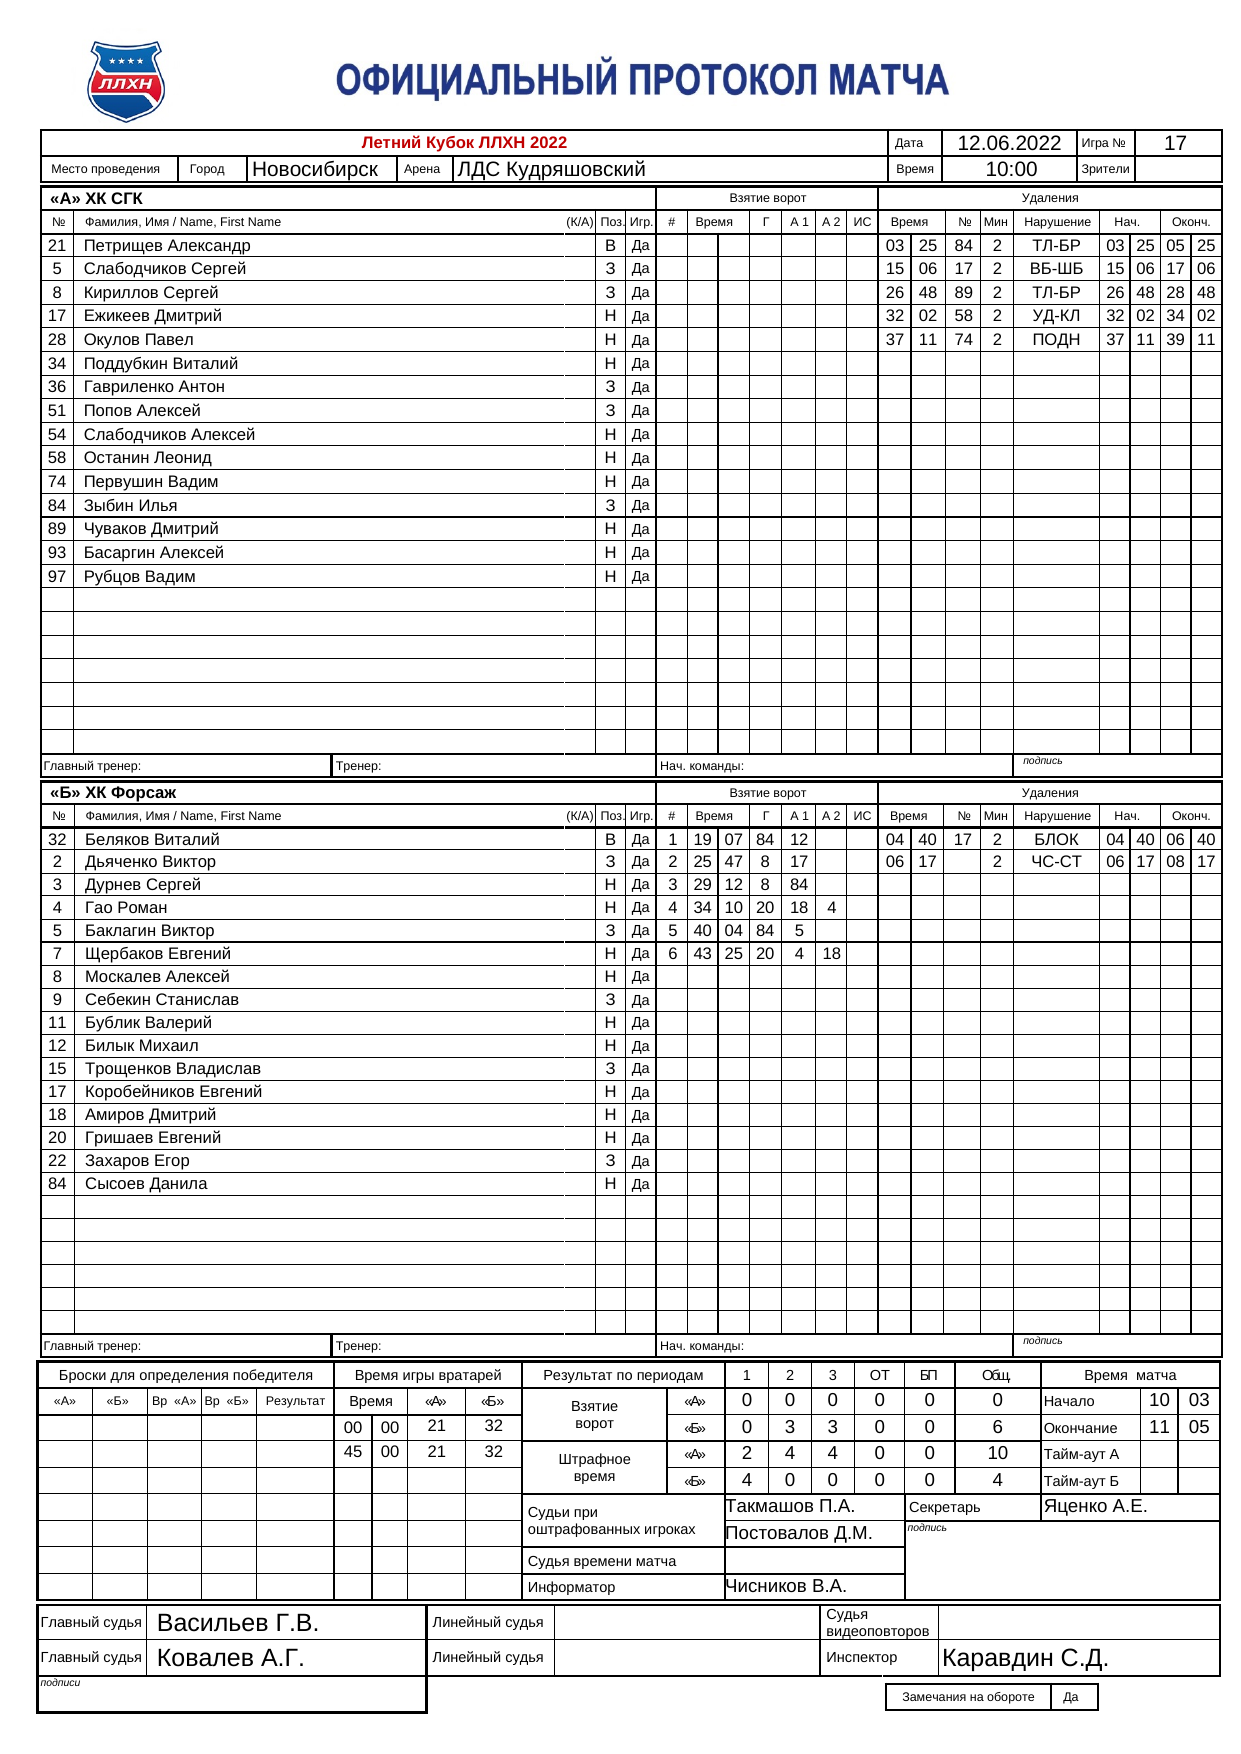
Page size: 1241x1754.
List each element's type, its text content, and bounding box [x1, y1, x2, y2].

table_cell [847, 612, 877, 634]
table_cell [782, 707, 815, 729]
table_cell Нач. команды: [657, 755, 1012, 776]
table_cell Н [596, 1173, 625, 1195]
table_cell Да [626, 874, 655, 895]
table_cell [1192, 707, 1221, 729]
table_cell [1161, 1150, 1190, 1172]
table_cell 11 [1141, 1415, 1177, 1440]
table_cell [750, 305, 781, 327]
table_cell 18 [816, 943, 846, 964]
table_cell [782, 730, 815, 753]
table_cell [596, 659, 625, 682]
table_cell [879, 470, 910, 493]
table_cell [1131, 730, 1160, 753]
table_cell [879, 966, 910, 987]
table_cell [816, 1288, 846, 1310]
table_cell [688, 1012, 717, 1033]
table_cell [148, 1521, 201, 1546]
table_cell [565, 565, 595, 587]
table_cell Н [596, 874, 625, 895]
table_cell [1099, 1682, 1220, 1711]
table_cell [657, 1173, 687, 1195]
table_cell [1161, 683, 1190, 706]
table_cell [816, 1081, 846, 1103]
table_cell [1131, 683, 1160, 706]
table_cell 11 [1131, 328, 1160, 351]
table_cell [1192, 1311, 1221, 1333]
table_cell [782, 376, 815, 398]
table_header 3 [812, 1363, 854, 1387]
table_cell 2 [981, 235, 1013, 256]
table_cell [719, 1219, 749, 1241]
table_cell [565, 588, 595, 611]
table_cell [719, 518, 749, 540]
table_cell [750, 1196, 781, 1218]
table_cell 22 [42, 1150, 74, 1172]
table_cell [202, 1574, 256, 1599]
table_cell [335, 1574, 371, 1599]
table_cell [981, 659, 1013, 682]
table_cell Первушин Вадим [74, 470, 564, 493]
table_cell № [944, 805, 980, 826]
table_cell [565, 966, 595, 987]
table_cell 34 [42, 352, 73, 374]
table_cell [847, 541, 877, 564]
table_cell [750, 1242, 781, 1264]
table_cell [912, 588, 945, 611]
table_cell 17 [912, 850, 943, 872]
table_cell [1014, 943, 1099, 964]
table_cell [782, 518, 815, 540]
table_cell [981, 943, 1013, 964]
table_cell [816, 1150, 846, 1172]
table_cell [750, 1265, 781, 1287]
table_cell [719, 1196, 749, 1218]
table_cell [879, 1150, 910, 1172]
table_cell [1161, 896, 1190, 918]
table_cell [816, 257, 846, 280]
table_cell [1161, 1288, 1190, 1310]
table_cell Да [626, 446, 655, 469]
table_cell [719, 376, 749, 398]
table_cell [1100, 494, 1129, 516]
table_cell 0 [855, 1442, 904, 1467]
table_cell [1100, 1058, 1129, 1079]
table_cell Да [626, 518, 655, 540]
table_cell [1192, 943, 1221, 964]
table_cell [1192, 541, 1221, 564]
table_cell Тренер: [333, 755, 655, 776]
table_cell [719, 612, 749, 634]
table_cell 32 [1100, 305, 1129, 327]
table_cell Время [688, 211, 749, 233]
table_cell 2 [981, 850, 1013, 872]
table_cell [912, 730, 945, 753]
table_cell [657, 1012, 687, 1033]
table_cell [912, 1242, 943, 1264]
table_cell [565, 1311, 595, 1333]
table_cell [565, 920, 595, 941]
table_cell [1161, 1035, 1190, 1057]
table_cell [1161, 707, 1190, 729]
table_cell [1136, 157, 1221, 181]
table_cell [1192, 1104, 1221, 1126]
table_cell [946, 636, 980, 658]
table_cell Бублик Валерий [75, 1012, 564, 1033]
table_cell 40 [688, 920, 717, 941]
table_cell Да [626, 1012, 655, 1033]
table_cell [596, 1311, 625, 1333]
table_cell [1131, 1219, 1160, 1241]
table_cell [981, 494, 1013, 516]
table_cell [944, 1035, 980, 1057]
table_cell [912, 1035, 943, 1057]
table_cell Да [626, 989, 655, 1011]
table_cell [1131, 966, 1160, 987]
table_cell [408, 1494, 465, 1520]
table_cell [1014, 376, 1099, 398]
table_cell Басаргин Алексей [74, 541, 564, 564]
table_cell [626, 612, 655, 634]
table_cell [257, 1468, 333, 1493]
table_cell [1131, 1127, 1160, 1149]
table_cell [981, 920, 1013, 941]
table_cell [1014, 1242, 1099, 1264]
table_cell [912, 1150, 943, 1172]
table_cell [944, 920, 980, 941]
table_cell 2 [981, 281, 1013, 303]
table_cell [466, 1574, 521, 1599]
table_cell 34 [688, 896, 717, 918]
table_cell Да [626, 352, 655, 374]
table_cell [750, 281, 781, 303]
table_cell Оконч. [1161, 211, 1221, 233]
table_cell [879, 989, 910, 1011]
table_cell Н [596, 1081, 625, 1103]
table_cell [981, 896, 1013, 918]
table_cell [912, 352, 945, 374]
table_cell [1131, 1058, 1160, 1079]
table_cell 04 [1100, 829, 1129, 849]
table_cell [879, 896, 910, 918]
table_cell [688, 588, 717, 611]
table_cell [1192, 423, 1221, 445]
table_cell [1100, 352, 1129, 374]
table_cell [657, 730, 687, 753]
table_cell 05 [1161, 235, 1190, 256]
table_cell [1131, 989, 1160, 1011]
table_cell [657, 376, 687, 398]
table_cell [847, 565, 877, 587]
table_cell З [596, 850, 625, 872]
table_cell 89 [946, 281, 980, 303]
table_cell [847, 235, 877, 256]
table_cell [750, 399, 781, 422]
table_cell [93, 1494, 147, 1520]
table_cell [946, 376, 980, 398]
table_cell [565, 328, 595, 351]
table_cell Поз. [596, 211, 625, 233]
table_cell 84 [946, 235, 980, 256]
table_cell Время [879, 805, 943, 826]
table_cell [912, 1265, 943, 1287]
table_cell [1100, 1219, 1129, 1241]
table_cell [1192, 1058, 1221, 1079]
table_cell [719, 1265, 749, 1287]
table_cell Н [596, 896, 625, 918]
table_cell Штрафное время [523, 1442, 666, 1493]
table_cell [688, 966, 717, 987]
table_cell [148, 1468, 201, 1493]
table_cell [565, 399, 595, 422]
table_cell [981, 470, 1013, 493]
table_cell 0 [956, 1389, 1040, 1413]
table_cell [1014, 1196, 1099, 1218]
table_cell [847, 1265, 877, 1287]
table_cell [879, 874, 910, 895]
table_cell 07 [719, 829, 749, 849]
table_cell [1161, 920, 1190, 941]
table_cell Время [879, 211, 945, 233]
table_cell [750, 565, 781, 587]
table_cell [879, 612, 910, 634]
table_cell [847, 1219, 877, 1241]
table_cell [879, 446, 910, 469]
table_cell [565, 352, 595, 374]
table_cell 3 [769, 1415, 811, 1440]
table_cell 26 [879, 281, 910, 303]
table_cell [42, 1265, 74, 1287]
table_cell Г [750, 211, 781, 233]
table_cell 48 [1192, 281, 1221, 303]
table_cell [565, 423, 595, 445]
table_cell [719, 1081, 749, 1103]
table_cell [373, 1494, 407, 1520]
table_cell Н [596, 1127, 625, 1149]
table_cell 84 [42, 494, 73, 516]
table_cell [847, 399, 877, 422]
table_cell [688, 659, 717, 682]
table_cell [847, 328, 877, 351]
table_cell Да [626, 565, 655, 587]
table_cell 06 [879, 850, 910, 872]
table_cell [816, 1196, 846, 1218]
table_cell Кириллов Сергей [74, 281, 564, 303]
table_cell [1014, 874, 1099, 895]
table_cell [944, 1012, 980, 1033]
table_cell Да [626, 1127, 655, 1149]
table_header Замечания на обороте [887, 1685, 1050, 1709]
table_cell [912, 1173, 943, 1195]
table_cell [657, 470, 687, 493]
table_cell [39, 1468, 92, 1493]
table_cell [688, 1196, 717, 1218]
table_cell Н [596, 541, 625, 564]
table_cell [657, 1242, 687, 1264]
table_cell [657, 1035, 687, 1057]
table_cell Время [688, 805, 749, 826]
table_cell [1100, 1242, 1129, 1264]
table_cell [93, 1441, 147, 1467]
table_cell [1131, 896, 1160, 918]
table_cell [816, 565, 846, 587]
table_cell [657, 1104, 687, 1126]
table_cell [1161, 1104, 1190, 1126]
table_cell [1161, 565, 1190, 587]
table_cell [1100, 1196, 1129, 1218]
table_cell [565, 874, 595, 895]
table_cell [879, 707, 910, 729]
table_cell Дьяченко Виктор [75, 850, 564, 872]
table_cell Да [626, 305, 655, 327]
table_cell [688, 541, 717, 564]
table_cell 12 [782, 829, 815, 849]
table_cell [1161, 541, 1190, 564]
table_cell [1192, 636, 1221, 658]
table_header Летний Кубок ЛЛХН 2022 [42, 131, 887, 155]
table_cell [565, 1012, 595, 1033]
table_cell Рубцов Вадим [74, 565, 564, 587]
table_cell 04 [719, 920, 749, 941]
table_cell [1014, 1104, 1099, 1126]
table_cell [408, 1547, 465, 1573]
table_cell [782, 399, 815, 422]
table_cell [847, 1012, 877, 1033]
table_cell [847, 659, 877, 682]
table_cell [719, 235, 749, 256]
table_cell 04 [879, 829, 910, 849]
table_cell [1014, 399, 1099, 422]
table_cell [657, 683, 687, 706]
table_cell Гавриленко Антон [74, 376, 564, 398]
table_cell [1100, 874, 1129, 895]
table_cell 4 [812, 1442, 854, 1467]
table_cell [847, 1173, 877, 1195]
table_cell № [42, 805, 74, 826]
table_cell [782, 1081, 815, 1103]
table_cell [565, 257, 595, 280]
table_cell № [42, 211, 73, 233]
table_cell [565, 659, 595, 682]
table_cell [688, 352, 717, 374]
table_cell [750, 989, 781, 1011]
table_cell [1014, 352, 1099, 374]
table_cell [408, 1468, 465, 1493]
table_cell 9 [42, 989, 74, 1011]
table_cell 21 [42, 235, 73, 256]
table_cell Взятие ворот [523, 1389, 666, 1440]
table_cell [1014, 518, 1099, 540]
table_cell [719, 1104, 749, 1126]
table_cell 06 [912, 257, 945, 280]
table_cell [1179, 1441, 1219, 1467]
table_cell [750, 352, 781, 374]
table_cell [688, 1081, 717, 1103]
table_cell [750, 257, 781, 280]
table_cell [847, 1288, 877, 1310]
table_cell [1014, 494, 1099, 516]
table_cell [42, 683, 73, 706]
table_cell [1014, 707, 1099, 729]
table_cell [1100, 470, 1129, 493]
table_cell [202, 1494, 256, 1520]
table_cell [847, 588, 877, 611]
table_cell [944, 1265, 980, 1287]
table_cell # [657, 805, 687, 826]
table_cell [1100, 1288, 1129, 1310]
table_header БП [905, 1363, 954, 1387]
table_cell [657, 1081, 687, 1103]
table_cell [782, 257, 815, 280]
table_cell [879, 518, 910, 540]
table_cell [626, 1265, 655, 1287]
table_cell [1100, 612, 1129, 634]
table_cell [750, 235, 781, 256]
table_header Да [1052, 1685, 1097, 1709]
table_cell [816, 352, 846, 374]
table_cell [981, 874, 1013, 895]
table_cell Коробейников Евгений [75, 1081, 564, 1103]
table_cell [657, 423, 687, 445]
table_cell [657, 352, 687, 374]
table_header Общ. [956, 1363, 1040, 1387]
table_cell Да [626, 1058, 655, 1079]
table_cell [1131, 1311, 1160, 1333]
table_cell [565, 470, 595, 493]
table_cell Фамилия, Имя / Name, First Name [75, 805, 565, 826]
table_cell [750, 1104, 781, 1126]
table_cell [202, 1416, 256, 1440]
table_cell [565, 281, 595, 303]
table_cell [688, 1150, 717, 1172]
table_cell А 1 [782, 805, 815, 826]
table_cell [565, 730, 595, 753]
table_cell 00 [373, 1441, 407, 1467]
table_cell 4 [769, 1442, 811, 1467]
table_cell Захаров Егор [75, 1150, 564, 1172]
table_cell [1100, 1104, 1129, 1126]
table_cell [42, 1288, 74, 1310]
table_cell 2 [726, 1442, 768, 1467]
table_cell 4 [782, 943, 815, 964]
table_cell [1192, 1288, 1221, 1310]
table_cell [912, 1196, 943, 1218]
table_cell [657, 281, 687, 303]
table_cell 2 [42, 850, 74, 872]
table_cell Мин [981, 805, 1013, 826]
table_cell [565, 943, 595, 964]
table_cell [257, 1416, 333, 1440]
table_cell Секретарь [906, 1495, 1040, 1520]
table_cell [782, 1035, 815, 1057]
table_cell [257, 1441, 333, 1467]
table_cell [657, 565, 687, 587]
table_cell Нач. команды: [657, 1335, 1012, 1356]
table_cell [1131, 1196, 1160, 1218]
table_cell [944, 943, 980, 964]
table_cell 19 [688, 829, 717, 849]
table_cell [408, 1521, 465, 1546]
table_cell Главный судья [39, 1640, 146, 1675]
table_cell Новосибирск [248, 157, 396, 181]
table_cell 37 [1100, 328, 1129, 351]
table_cell УД-КЛ [1014, 305, 1099, 327]
table_cell [816, 707, 846, 729]
table_cell [981, 1173, 1013, 1195]
table_cell [657, 446, 687, 469]
table_cell [626, 636, 655, 658]
table_cell 58 [42, 446, 73, 469]
table_cell [148, 1441, 201, 1467]
table_cell [750, 1150, 781, 1172]
table_cell [879, 636, 910, 658]
table_cell [1014, 1058, 1099, 1079]
table_cell [1161, 470, 1190, 493]
table_cell [944, 1104, 980, 1126]
table_cell [1131, 494, 1160, 516]
table_cell [912, 423, 945, 445]
table_cell [750, 1035, 781, 1057]
table_cell [719, 565, 749, 587]
table_cell [912, 1058, 943, 1079]
table_cell [981, 1219, 1013, 1241]
table_cell [750, 659, 781, 682]
table_cell Игр. [626, 211, 655, 233]
table_cell [1014, 920, 1099, 941]
table_cell [847, 1127, 877, 1149]
table_cell [879, 1242, 910, 1264]
table_cell [847, 707, 877, 729]
table_cell [39, 1521, 92, 1546]
table_cell [912, 518, 945, 540]
table_cell [1161, 659, 1190, 682]
table_cell [847, 281, 877, 303]
table_cell Главный тренер: [42, 1335, 330, 1356]
table_cell Судья видеоповторов [821, 1606, 938, 1639]
table_cell [944, 1173, 980, 1195]
table_cell Да [626, 1173, 655, 1195]
table_cell [596, 707, 625, 729]
table_cell [782, 541, 815, 564]
table_cell [596, 1265, 625, 1287]
table_cell 11 [42, 1012, 74, 1033]
table_cell 03 [879, 235, 910, 256]
table_cell Да [626, 376, 655, 398]
table_cell З [596, 376, 625, 398]
table_cell [1100, 423, 1129, 445]
table_cell [981, 588, 1013, 611]
table_cell Щербаков Евгений [75, 943, 564, 964]
table_cell [1192, 1196, 1221, 1218]
table_cell [750, 612, 781, 634]
table_cell [1100, 1150, 1129, 1172]
table_cell [719, 636, 749, 658]
table_cell [1161, 1219, 1190, 1241]
table_cell [912, 399, 945, 422]
table_cell [912, 612, 945, 634]
table_cell [565, 376, 595, 398]
table_cell [1100, 1173, 1129, 1195]
table_cell [1100, 730, 1129, 753]
table_cell [944, 989, 980, 1011]
table_cell 0 [905, 1442, 954, 1467]
table_cell [816, 494, 846, 516]
table_cell [847, 352, 877, 374]
table_cell [1192, 1265, 1221, 1287]
table_cell [565, 446, 595, 469]
table_cell [879, 1311, 910, 1333]
table_cell 0 [726, 1389, 768, 1413]
table_cell Н [596, 1035, 625, 1057]
table_cell [373, 1521, 407, 1546]
table_cell Поз. [596, 805, 625, 826]
table_cell [816, 636, 846, 658]
table_cell [912, 541, 945, 564]
table_cell ЧС-СТ [1014, 850, 1099, 872]
table_cell [879, 1173, 910, 1195]
table_cell Оконч. [1161, 805, 1221, 826]
table_header 1 [726, 1363, 768, 1387]
table_cell [879, 494, 910, 516]
table_cell [202, 1547, 256, 1573]
table_cell [847, 1242, 877, 1264]
table_cell [782, 588, 815, 611]
table_header 17 [1136, 131, 1221, 155]
table_cell [1014, 1150, 1099, 1172]
table_cell 0 [769, 1389, 811, 1413]
table_cell [847, 470, 877, 493]
table_cell 18 [782, 896, 815, 918]
table_cell [1131, 1104, 1160, 1126]
table_cell 4 [726, 1468, 768, 1493]
table_cell [816, 1012, 846, 1033]
table_header «Б» ХК Форсаж [42, 783, 655, 803]
table_cell [1192, 730, 1221, 753]
table_cell [912, 1311, 943, 1333]
table_cell 3 [812, 1415, 854, 1440]
table_cell [1014, 1219, 1099, 1241]
table_cell [847, 494, 877, 516]
table_cell Линейный судья [428, 1606, 554, 1639]
table_cell [1100, 659, 1129, 682]
table_cell [1014, 730, 1099, 753]
table_cell [1131, 1242, 1160, 1264]
table_cell Ежикеев Дмитрий [74, 305, 564, 327]
table_cell [879, 399, 910, 422]
table_cell [1161, 1081, 1190, 1103]
table_cell [596, 636, 625, 658]
table_cell [688, 446, 717, 469]
table_header Время матча [1042, 1363, 1219, 1387]
table_cell Да [626, 1081, 655, 1103]
table_cell 17 [1131, 850, 1160, 872]
table_cell [912, 1012, 943, 1033]
table_cell [42, 730, 73, 753]
table_cell [42, 612, 73, 634]
table_cell [816, 874, 846, 895]
table_cell [1100, 399, 1129, 422]
table_cell [719, 1173, 749, 1195]
table_cell [657, 989, 687, 1011]
table_cell Дурнев Сергей [75, 874, 564, 895]
table_cell [565, 1081, 595, 1103]
table_cell [688, 1311, 717, 1333]
table_cell 15 [879, 257, 910, 280]
table_cell [657, 588, 687, 611]
table_cell [981, 1311, 1013, 1333]
table_cell Тайм-аут А [1042, 1441, 1140, 1467]
table_cell [847, 1196, 877, 1218]
table_cell [782, 352, 815, 374]
table_cell [879, 352, 910, 374]
table_cell Тренер: [333, 1335, 655, 1356]
table_cell [750, 328, 781, 351]
table_cell [1014, 1173, 1099, 1195]
table_cell 17 [946, 257, 980, 280]
table_cell [719, 494, 749, 516]
table_cell [719, 1012, 749, 1033]
table_cell 0 [855, 1415, 904, 1440]
table_cell [1161, 989, 1190, 1011]
table_cell 84 [782, 874, 815, 895]
table_cell [750, 1311, 781, 1333]
table_cell [782, 494, 815, 516]
table_cell 06 [1161, 829, 1190, 849]
table_cell 21 [408, 1441, 465, 1467]
table_cell [1192, 920, 1221, 941]
table_cell [688, 707, 717, 729]
table_cell 4 [657, 896, 687, 918]
table_cell [1100, 1127, 1129, 1149]
table_cell Чуваков Дмитрий [74, 518, 564, 540]
table_cell 93 [42, 541, 73, 564]
table_cell [816, 683, 846, 706]
table_cell [1100, 943, 1129, 964]
table_cell [847, 1081, 877, 1103]
table_cell [750, 423, 781, 445]
table_cell Да [626, 235, 655, 256]
table_cell 15 [1100, 257, 1129, 280]
table_cell 0 [812, 1468, 854, 1493]
table_cell [42, 1311, 74, 1333]
table_cell [782, 1104, 815, 1126]
table_cell «А» [39, 1389, 92, 1413]
table_cell [1100, 588, 1129, 611]
table_cell Судья времени матча [523, 1548, 724, 1573]
table_cell [202, 1521, 256, 1546]
table_cell [1192, 518, 1221, 540]
table_cell [1192, 612, 1221, 634]
table_cell [42, 588, 73, 611]
table_cell «Б» [668, 1468, 724, 1493]
table_cell 2 [657, 850, 687, 872]
table_cell [782, 659, 815, 682]
table_cell [981, 399, 1013, 422]
table_cell [688, 281, 717, 303]
table_cell Да [626, 257, 655, 280]
table_cell [847, 989, 877, 1011]
table_cell [565, 1265, 595, 1287]
table_cell 17 [944, 829, 980, 849]
table_cell [657, 1265, 687, 1287]
table_cell [912, 1288, 943, 1310]
table_cell [847, 1058, 877, 1079]
table_cell [750, 518, 781, 540]
table_cell [981, 1288, 1013, 1310]
table_cell 0 [905, 1389, 954, 1413]
table_cell [688, 1035, 717, 1057]
table_cell [1161, 588, 1190, 611]
table_cell [719, 541, 749, 564]
table_cell 32 [466, 1416, 521, 1440]
table_cell [750, 1127, 781, 1149]
table_cell Инспектор [821, 1640, 938, 1675]
table_cell [1141, 1468, 1177, 1493]
table_cell 02 [1131, 305, 1160, 327]
table_cell [1161, 1127, 1190, 1149]
table_cell [657, 1288, 687, 1310]
table_cell Себекин Станислав [75, 989, 564, 1011]
table_cell «Б » [466, 1389, 521, 1413]
table_cell «Б» [93, 1389, 147, 1413]
table_cell Нач. [1100, 805, 1160, 826]
table_cell [1192, 446, 1221, 469]
table_cell [74, 707, 564, 729]
table_cell [74, 588, 564, 611]
table_cell [946, 730, 980, 753]
table_cell [257, 1494, 333, 1520]
table_cell 6 [956, 1415, 1040, 1440]
table_cell [1100, 1081, 1129, 1103]
table_cell [688, 565, 717, 587]
table_cell Время [335, 1389, 407, 1413]
table_cell [1161, 1265, 1190, 1287]
table_cell 32 [466, 1441, 521, 1467]
table_cell [42, 1196, 74, 1218]
table_cell [565, 1035, 595, 1057]
table_cell [944, 1150, 980, 1172]
table_cell [816, 518, 846, 540]
table_cell [93, 1574, 147, 1599]
table_cell [1161, 446, 1190, 469]
table_cell [1131, 874, 1160, 895]
table_cell [879, 1196, 910, 1218]
table_cell [816, 376, 846, 398]
table_cell З [596, 494, 625, 516]
table_cell [879, 1288, 910, 1310]
table_cell подпись [906, 1522, 1219, 1599]
table_cell Такмашов П.А. [726, 1495, 904, 1520]
table_cell 12 [719, 874, 749, 895]
table_cell 84 [750, 829, 781, 849]
table_cell 17 [1161, 257, 1190, 280]
table_cell [912, 1127, 943, 1149]
table_cell [1014, 896, 1099, 918]
table_cell [1014, 565, 1099, 587]
table_cell Да [626, 829, 655, 849]
table_cell [782, 1058, 815, 1079]
table_cell [782, 235, 815, 256]
table_cell [1192, 1219, 1221, 1241]
table_cell [816, 1173, 846, 1195]
table_cell Судьи при оштрафованных игроках [523, 1495, 724, 1546]
table_cell Попов Алексей [74, 399, 564, 422]
table_cell 5 [42, 257, 73, 280]
table_cell [626, 1196, 655, 1218]
table_cell 2 [981, 328, 1013, 351]
table_cell [373, 1574, 407, 1599]
table_cell 10:00 [943, 157, 1076, 181]
table_cell [847, 423, 877, 445]
table_cell Да [626, 541, 655, 564]
table_cell [657, 328, 687, 351]
table_cell [688, 518, 717, 540]
table_cell [946, 588, 980, 611]
table_cell 02 [1192, 305, 1221, 327]
table_cell 8 [42, 966, 74, 987]
table_cell [912, 920, 943, 941]
table_cell [847, 920, 877, 941]
table_cell 2 [981, 829, 1013, 849]
table_cell 10 [956, 1442, 1040, 1467]
table_cell [1100, 541, 1129, 564]
table_cell [1014, 1311, 1099, 1333]
table_cell (К/А) [565, 211, 595, 233]
table_cell [565, 636, 595, 658]
table_cell [1192, 494, 1221, 516]
table_cell [1100, 683, 1129, 706]
table_cell 28 [1161, 281, 1190, 303]
table_cell [42, 1242, 74, 1264]
table_cell [1192, 470, 1221, 493]
table_cell [1100, 989, 1129, 1011]
table_cell [1131, 1265, 1160, 1287]
table_header Игра № [1078, 131, 1134, 155]
table_cell [42, 659, 73, 682]
table_cell [912, 636, 945, 658]
table_cell [565, 989, 595, 1011]
table_cell Нарушение [1014, 805, 1099, 826]
table_cell [1100, 896, 1129, 918]
table_cell [847, 305, 877, 327]
table_cell [847, 1104, 877, 1126]
table_cell [688, 730, 717, 753]
table_cell ЛДС Кудряшовский [454, 157, 887, 181]
table_cell [466, 1521, 521, 1546]
table_cell Зрители [1078, 157, 1134, 181]
table_cell [816, 1219, 846, 1241]
table_cell [1192, 376, 1221, 398]
table_header Удаления [879, 783, 1221, 803]
table_cell [816, 423, 846, 445]
table_cell [750, 541, 781, 564]
table_cell Гао Роман [75, 896, 564, 918]
table_cell А 2 [816, 211, 846, 233]
table_header 12.06.2022 [943, 131, 1076, 155]
table_cell [944, 1058, 980, 1079]
table_cell [1131, 1012, 1160, 1033]
table_cell [879, 1012, 910, 1033]
table_cell [1161, 399, 1190, 422]
table_cell Н [596, 565, 625, 587]
table_cell 20 [42, 1127, 74, 1149]
table_cell [782, 1012, 815, 1033]
table_cell [657, 1311, 687, 1333]
table_cell [74, 730, 564, 753]
table_cell Вр «Б» [202, 1389, 256, 1413]
table_cell [688, 1242, 717, 1264]
table_cell [981, 683, 1013, 706]
table_cell [719, 730, 749, 753]
table_cell [1179, 1468, 1219, 1493]
table_cell [946, 470, 980, 493]
table_cell ВБ-ШБ [1014, 257, 1099, 280]
table_cell 03 [1179, 1389, 1219, 1413]
table_header Время игры вратарей [335, 1363, 521, 1387]
table_cell [565, 896, 595, 918]
table_cell [879, 1127, 910, 1149]
table_cell [1192, 1242, 1221, 1264]
table_cell 25 [912, 235, 945, 256]
table_cell [719, 1035, 749, 1057]
table_cell [148, 1547, 201, 1573]
table_cell [373, 1468, 407, 1493]
table_cell Вр «А» [148, 1389, 201, 1413]
table_cell Место проведения [42, 157, 177, 181]
table_cell [816, 966, 846, 987]
table_cell Н [596, 1012, 625, 1033]
table_cell [981, 1196, 1013, 1218]
table_cell [565, 707, 595, 729]
table_cell [879, 541, 910, 564]
table_cell [565, 1196, 595, 1218]
table_cell [688, 612, 717, 634]
table_cell Да [626, 328, 655, 351]
table_header Результат по периодам [523, 1363, 724, 1387]
table_cell [847, 966, 877, 987]
table_cell [626, 659, 655, 682]
table_cell 2 [981, 257, 1013, 280]
table_cell [657, 612, 687, 634]
table_cell [657, 1196, 687, 1218]
table_cell [879, 1219, 910, 1241]
table_cell [565, 305, 595, 327]
table_header Взятие ворот [657, 188, 877, 209]
table_cell Чисников В.А. [726, 1575, 904, 1599]
table_cell 05 [1179, 1415, 1219, 1440]
table_cell [912, 565, 945, 587]
table_cell [1100, 1012, 1129, 1033]
table_cell [912, 683, 945, 706]
table_cell [719, 1288, 749, 1310]
table_cell 0 [905, 1415, 954, 1440]
table_cell [782, 1173, 815, 1195]
table_cell [816, 1311, 846, 1333]
table_cell [816, 1127, 846, 1149]
table_cell 4 [816, 896, 846, 918]
table_cell 7 [42, 943, 74, 964]
table_cell Да [626, 281, 655, 303]
table_cell [946, 399, 980, 422]
table_cell [1161, 518, 1190, 540]
table_cell [596, 1219, 625, 1241]
table_cell 06 [1192, 257, 1221, 280]
table_cell 1 [657, 829, 687, 849]
table_cell [981, 1058, 1013, 1079]
table_cell 17 [42, 1081, 74, 1103]
table_cell [981, 966, 1013, 987]
table_cell В [596, 829, 625, 849]
table_cell подпись [1014, 755, 1221, 776]
table_cell [688, 494, 717, 516]
table_cell 25 [1131, 235, 1160, 256]
table_cell [1014, 1265, 1099, 1287]
table_cell [75, 1196, 564, 1218]
table_cell [782, 1127, 815, 1149]
table_cell [847, 730, 877, 753]
table_cell [565, 494, 595, 516]
table_cell 17 [1192, 850, 1221, 872]
table_cell [944, 1196, 980, 1218]
table_cell [428, 1677, 882, 1711]
table_cell Зыбин Илья [74, 494, 564, 516]
table_cell 02 [912, 305, 945, 327]
table_cell [75, 1265, 564, 1287]
table_cell [912, 966, 943, 987]
table_cell [946, 659, 980, 682]
table_cell [565, 1288, 595, 1310]
table_cell [335, 1494, 371, 1520]
table_cell Н [596, 1104, 625, 1126]
table_cell [74, 659, 564, 682]
table_cell [782, 966, 815, 987]
table_cell [657, 966, 687, 987]
table_cell [847, 1150, 877, 1172]
table_cell [782, 683, 815, 706]
table_cell [373, 1547, 407, 1573]
table_cell [719, 659, 749, 682]
table_cell [565, 541, 595, 564]
table_cell Поддубкин Виталий [74, 352, 564, 374]
table_cell [879, 1265, 910, 1287]
table_cell [1131, 1035, 1160, 1057]
table_cell [944, 1288, 980, 1310]
table_cell [879, 565, 910, 587]
table_cell Васильев Г.В. [147, 1606, 425, 1639]
table_cell [816, 1035, 846, 1057]
table_cell 28 [42, 328, 73, 351]
table_cell [719, 470, 749, 493]
table_cell 4 [42, 896, 74, 918]
table_cell 48 [1131, 281, 1160, 303]
table_cell 74 [42, 470, 73, 493]
table_cell 2 [981, 305, 1013, 327]
table_cell 0 [769, 1468, 811, 1493]
table_cell подпись [1014, 1335, 1221, 1356]
table_cell [565, 829, 595, 849]
table_cell [688, 423, 717, 445]
table_cell 39 [1161, 328, 1190, 351]
table_cell [1192, 1081, 1221, 1103]
table_cell [912, 874, 943, 895]
table_cell [1014, 636, 1099, 658]
table_cell 40 [912, 829, 943, 849]
table_cell Время [889, 157, 941, 181]
table_cell [782, 328, 815, 351]
table_cell [719, 1242, 749, 1264]
table_cell БЛОК [1014, 829, 1099, 849]
table_cell [1161, 1173, 1190, 1195]
table_cell Нарушение [1014, 211, 1099, 233]
table_cell [93, 1521, 147, 1546]
table_cell 32 [879, 305, 910, 327]
table_cell [657, 636, 687, 658]
table_cell [42, 1219, 74, 1241]
table_cell [847, 874, 877, 895]
table_cell 25 [688, 850, 717, 872]
table_cell 8 [750, 850, 781, 872]
table_header ОТ [855, 1363, 904, 1387]
table_cell [847, 943, 877, 964]
table_cell [1100, 565, 1129, 587]
table_cell 37 [879, 328, 910, 351]
table_cell 03 [1100, 235, 1129, 256]
table_cell ИС [847, 211, 877, 233]
table_cell [816, 829, 846, 849]
table_cell [1161, 423, 1190, 445]
table_cell [565, 1173, 595, 1195]
table_cell [1014, 1035, 1099, 1057]
table_cell [657, 541, 687, 564]
table_cell [565, 518, 595, 540]
table_cell [39, 1441, 92, 1467]
table_cell Амиров Дмитрий [75, 1104, 564, 1126]
table_cell ПОДН [1014, 328, 1099, 351]
table_cell 54 [42, 423, 73, 445]
table_cell [257, 1547, 333, 1573]
table_cell Да [626, 423, 655, 445]
table_cell [1131, 920, 1160, 941]
table_cell Г [750, 805, 781, 826]
table_cell [1131, 518, 1160, 540]
table_cell [782, 281, 815, 303]
table_cell [1100, 518, 1129, 540]
table_cell № [946, 211, 980, 233]
table_cell [719, 399, 749, 422]
table_cell (К/А) [565, 805, 595, 826]
table_cell Линейный судья [428, 1640, 554, 1675]
table_cell [879, 376, 910, 398]
table_cell [946, 612, 980, 634]
table_cell «Б» [668, 1415, 724, 1440]
table_cell 11 [1192, 328, 1221, 351]
table_cell Да [626, 943, 655, 964]
table_cell [75, 1311, 564, 1333]
table_cell [847, 446, 877, 469]
table_cell [879, 1104, 910, 1126]
table_cell [657, 494, 687, 516]
table_cell [944, 1242, 980, 1264]
table_cell [981, 1012, 1013, 1033]
table_cell [981, 989, 1013, 1011]
table_cell [719, 966, 749, 987]
table_header Взятие ворот [657, 783, 877, 803]
table_cell [657, 305, 687, 327]
table_cell 12 [42, 1035, 74, 1057]
table_cell [565, 1127, 595, 1149]
table_cell [1192, 966, 1221, 987]
table_cell 20 [750, 943, 781, 964]
table_cell [1131, 612, 1160, 634]
table_cell [1192, 1127, 1221, 1149]
table_cell [688, 1104, 717, 1126]
table_cell [816, 399, 846, 422]
table_cell 10 [1141, 1389, 1177, 1413]
table_cell [75, 1242, 564, 1264]
table_cell [782, 446, 815, 469]
table_cell 58 [946, 305, 980, 327]
table_cell [335, 1547, 371, 1573]
table_cell [688, 305, 717, 327]
table_cell [750, 1219, 781, 1241]
table_cell [719, 281, 749, 303]
table_cell [981, 1150, 1013, 1172]
table_cell 40 [1131, 829, 1160, 849]
table_cell [750, 1288, 781, 1310]
table_cell Город [179, 157, 246, 181]
table_cell [912, 494, 945, 516]
table_cell 18 [42, 1104, 74, 1126]
table_cell [782, 305, 815, 327]
table_cell Каравдин С.Д. [939, 1640, 1219, 1675]
table_cell [1100, 636, 1129, 658]
table_cell Н [596, 446, 625, 469]
table_cell [816, 659, 846, 682]
table_cell [981, 1127, 1013, 1149]
table_cell Сысоев Данила [75, 1173, 564, 1195]
table_cell [657, 399, 687, 422]
table_cell [1100, 446, 1129, 469]
table_cell [565, 1058, 595, 1079]
table_cell [816, 920, 846, 941]
table_cell [912, 707, 945, 729]
table_cell [847, 896, 877, 918]
table_cell [1100, 920, 1129, 941]
table_cell [466, 1547, 521, 1573]
table_cell [93, 1468, 147, 1493]
table_cell З [596, 281, 625, 303]
table_cell # [657, 211, 687, 233]
table_cell Нач. [1100, 211, 1160, 233]
table_cell [657, 257, 687, 280]
table_cell [1131, 565, 1160, 587]
table_cell [688, 470, 717, 493]
table_cell [847, 850, 877, 872]
table_cell [944, 850, 980, 872]
table_cell Трощенков Владислав [75, 1058, 564, 1079]
table_cell [596, 588, 625, 611]
table_cell [879, 659, 910, 682]
table_cell [750, 446, 781, 469]
table_cell [782, 612, 815, 634]
table_cell [1192, 683, 1221, 706]
table_cell [565, 1150, 595, 1172]
table_cell Результат [257, 1389, 333, 1413]
table_cell [847, 1311, 877, 1333]
table_cell [912, 989, 943, 1011]
table_cell 84 [42, 1173, 74, 1195]
table_cell [75, 1288, 564, 1310]
table_cell [750, 470, 781, 493]
table_cell [335, 1468, 371, 1493]
table_cell 06 [1100, 850, 1129, 872]
table_cell ИС [847, 805, 877, 826]
table_cell [1192, 659, 1221, 682]
table_cell Да [626, 850, 655, 872]
table_cell [596, 683, 625, 706]
table_cell [565, 1104, 595, 1126]
table_cell [782, 1311, 815, 1333]
table_cell [565, 612, 595, 634]
table_cell [335, 1521, 371, 1546]
table_cell [719, 989, 749, 1011]
table_cell [1131, 707, 1160, 729]
table_cell [596, 1288, 625, 1310]
table_cell Окончание [1042, 1415, 1140, 1440]
table_cell [981, 707, 1013, 729]
table_cell [688, 1288, 717, 1310]
table_cell [912, 943, 943, 964]
table_cell [1161, 1196, 1190, 1218]
table_cell [1131, 352, 1160, 374]
table_cell [912, 446, 945, 469]
table_cell [626, 1288, 655, 1310]
table_cell [1014, 423, 1099, 445]
table_cell Да [626, 470, 655, 493]
table_cell [1192, 1012, 1221, 1033]
table_cell [93, 1547, 147, 1573]
table_cell [981, 612, 1013, 634]
table_cell [257, 1521, 333, 1546]
table_cell [816, 588, 846, 611]
table_cell [719, 1150, 749, 1172]
table_cell [944, 966, 980, 987]
table_cell [626, 730, 655, 753]
table_cell Постовалов Д.М. [726, 1521, 904, 1546]
table_cell [688, 1127, 717, 1149]
table_cell [944, 1127, 980, 1149]
table_cell [847, 1035, 877, 1057]
table_cell [657, 1150, 687, 1172]
table_cell Да [626, 896, 655, 918]
table_cell [1161, 494, 1190, 516]
table_cell [596, 1196, 625, 1218]
table_cell [946, 352, 980, 374]
table_cell ТЛ-БР [1014, 235, 1099, 256]
table_cell [847, 376, 877, 398]
table_cell [912, 896, 943, 918]
table_cell [719, 1127, 749, 1149]
table_cell Окулов Павел [74, 328, 564, 351]
table_cell 3 [657, 874, 687, 895]
table_cell [816, 612, 846, 634]
table_cell 00 [335, 1416, 371, 1440]
table_cell [1131, 541, 1160, 564]
table_cell [1014, 659, 1099, 682]
table_cell [688, 376, 717, 398]
table_cell 25 [1192, 235, 1221, 256]
table_cell [1014, 612, 1099, 634]
table_cell [750, 730, 781, 753]
table_cell [782, 1265, 815, 1287]
table_cell [847, 683, 877, 706]
table_cell З [596, 1150, 625, 1172]
table_cell З [596, 920, 625, 941]
table_cell [1100, 1265, 1129, 1287]
table_cell [42, 636, 73, 658]
table_cell [1014, 470, 1099, 493]
table_cell [565, 1242, 595, 1264]
table_cell Да [626, 494, 655, 516]
table_cell 26 [1100, 281, 1129, 303]
table_cell 0 [726, 1415, 768, 1440]
table_cell [879, 920, 910, 941]
table_cell 47 [719, 850, 749, 872]
table_cell [657, 1219, 687, 1241]
table_cell «А» [668, 1389, 724, 1413]
table_cell [750, 707, 781, 729]
table_cell А 1 [782, 211, 815, 233]
table_cell [944, 1081, 980, 1103]
table_cell 4 [956, 1468, 1040, 1493]
table_cell Игр. [626, 805, 655, 826]
table_cell [912, 376, 945, 398]
table_cell [1100, 707, 1129, 729]
table_cell [879, 730, 910, 753]
table_cell 74 [946, 328, 980, 351]
table_cell [719, 1311, 749, 1333]
table_cell [39, 1416, 92, 1440]
table_cell 0 [855, 1468, 904, 1493]
table_cell [816, 989, 846, 1011]
table_cell [981, 541, 1013, 564]
table_cell [944, 896, 980, 918]
table_cell [750, 1012, 781, 1033]
table_cell [688, 989, 717, 1011]
table_cell [816, 235, 846, 256]
table_header 2 [769, 1363, 811, 1387]
table_cell [596, 612, 625, 634]
table_cell [879, 423, 910, 445]
table_cell [1014, 541, 1099, 564]
table_cell [879, 1035, 910, 1057]
table_cell [719, 707, 749, 729]
table_cell [1100, 966, 1129, 987]
table_cell Н [596, 423, 625, 445]
table_cell 40 [1192, 829, 1221, 849]
table_cell [946, 518, 980, 540]
table_cell 10 [719, 896, 749, 918]
table_cell [879, 943, 910, 964]
table_cell [1192, 874, 1221, 895]
table_cell [1161, 1242, 1190, 1264]
table_cell Главный тренер: [42, 755, 330, 776]
table_cell 48 [912, 281, 945, 303]
table_cell [912, 470, 945, 493]
table_cell [93, 1416, 147, 1440]
table_cell [946, 707, 980, 729]
table_cell Информатор [523, 1575, 724, 1599]
table_cell [879, 683, 910, 706]
table_cell [944, 874, 980, 895]
table_cell Слабодчиков Сергей [74, 257, 564, 280]
table_cell [981, 730, 1013, 753]
table_cell [1161, 1012, 1190, 1033]
table_cell [626, 1242, 655, 1264]
table_cell [408, 1574, 465, 1599]
table_cell [1192, 1035, 1221, 1057]
table_cell [912, 659, 945, 682]
table_cell [657, 659, 687, 682]
table_cell [981, 1265, 1013, 1287]
table_cell [946, 494, 980, 516]
table_cell [202, 1441, 256, 1467]
table_cell [1161, 943, 1190, 964]
table_cell [946, 683, 980, 706]
table_cell [626, 683, 655, 706]
table_cell [1100, 1311, 1129, 1333]
table_cell [944, 1311, 980, 1333]
table_cell Да [626, 1150, 655, 1172]
table_cell [688, 636, 717, 658]
table_cell [1131, 470, 1160, 493]
table_cell [946, 565, 980, 587]
table_cell В [596, 235, 625, 256]
table_cell Начало [1042, 1389, 1140, 1413]
table_cell [657, 235, 687, 256]
table_cell [657, 518, 687, 540]
table_cell 17 [782, 850, 815, 872]
table_cell Мин [981, 211, 1013, 233]
table_cell [1141, 1441, 1177, 1467]
table_cell 43 [688, 943, 717, 964]
table_cell [816, 730, 846, 753]
table_cell [1131, 636, 1160, 658]
table_cell [1192, 588, 1221, 611]
table_cell [981, 1081, 1013, 1103]
table_cell [816, 328, 846, 351]
table_cell 45 [335, 1441, 371, 1467]
table_cell [1131, 659, 1160, 682]
table_cell 84 [750, 920, 781, 941]
table_cell 0 [812, 1389, 854, 1413]
table_cell 36 [42, 376, 73, 398]
table_cell [1192, 1150, 1221, 1172]
table_cell [879, 1058, 910, 1079]
table_cell [981, 446, 1013, 469]
table_cell Яценко А.Е. [1042, 1495, 1219, 1520]
table_cell [750, 1058, 781, 1079]
table_cell [466, 1468, 521, 1493]
table_cell [1131, 423, 1160, 445]
table_cell 17 [42, 305, 73, 327]
table_cell А 2 [816, 805, 846, 826]
table_cell Н [596, 328, 625, 351]
table_cell [816, 305, 846, 327]
table_cell [1192, 352, 1221, 374]
table_cell [1192, 896, 1221, 918]
table_header Броски для определения победителя [39, 1363, 333, 1387]
table_cell [816, 1242, 846, 1264]
table_cell [944, 1219, 980, 1241]
table_cell [883, 1677, 1220, 1681]
table_cell [750, 494, 781, 516]
table_cell [816, 470, 846, 493]
table_cell Да [626, 966, 655, 987]
table_cell [688, 683, 717, 706]
table_cell [719, 423, 749, 445]
table_cell [816, 281, 846, 303]
table_header Удаления [879, 188, 1221, 209]
table_cell 06 [1131, 257, 1160, 280]
table_cell 32 [42, 829, 74, 849]
table_cell Беляков Виталий [75, 829, 564, 849]
table_cell Арена [398, 157, 452, 181]
table_cell [1131, 588, 1160, 611]
table_cell Н [596, 943, 625, 964]
table_cell [1161, 636, 1190, 658]
table_cell [816, 1104, 846, 1126]
table_cell [1014, 588, 1099, 611]
table_cell [782, 470, 815, 493]
table_cell [565, 235, 595, 256]
table_cell [981, 1035, 1013, 1057]
table_cell [939, 1606, 1219, 1639]
table_cell 0 [855, 1389, 904, 1413]
table_cell [847, 257, 877, 280]
table_cell Гришаев Евгений [75, 1127, 564, 1149]
table_cell [1014, 1127, 1099, 1149]
table_cell 00 [373, 1416, 407, 1440]
table_cell [1161, 966, 1190, 987]
table_cell 51 [42, 399, 73, 422]
table_cell Н [596, 966, 625, 987]
table_cell Главный судья [39, 1606, 146, 1639]
table_cell [1131, 1288, 1160, 1310]
table_cell [1014, 1081, 1099, 1103]
table_cell [879, 588, 910, 611]
table_cell [981, 423, 1013, 445]
table_cell [74, 683, 564, 706]
table_cell [1161, 730, 1190, 753]
table_cell [688, 1265, 717, 1287]
table_cell [148, 1416, 201, 1440]
table_cell [1131, 943, 1160, 964]
table_cell [847, 829, 877, 849]
table_cell [847, 518, 877, 540]
table_cell [750, 1081, 781, 1103]
table_cell [981, 376, 1013, 398]
table_cell 89 [42, 518, 73, 540]
table_cell [148, 1574, 201, 1599]
table_cell [816, 1058, 846, 1079]
table_cell [1014, 683, 1099, 706]
table_cell [847, 636, 877, 658]
table_cell Н [596, 352, 625, 374]
table_cell 20 [750, 896, 781, 918]
table_cell 21 [408, 1416, 465, 1440]
table_cell [750, 588, 781, 611]
table_cell [1014, 1288, 1099, 1310]
table_cell [981, 1242, 1013, 1264]
table_cell Слабодчиков Алексей [74, 423, 564, 445]
table_cell Тайм-аут Б [1042, 1468, 1140, 1493]
table_cell [1131, 1150, 1160, 1172]
table_cell [782, 989, 815, 1011]
table_cell [782, 1242, 815, 1264]
table_cell [750, 376, 781, 398]
table_cell [981, 352, 1013, 374]
table_cell [257, 1574, 333, 1599]
table_cell [688, 235, 717, 256]
table_cell [782, 1150, 815, 1172]
table_cell [657, 707, 687, 729]
table_cell [1131, 399, 1160, 422]
table_cell [782, 1288, 815, 1310]
table_cell [39, 1547, 92, 1573]
table_cell Н [596, 305, 625, 327]
table_cell 0 [905, 1468, 954, 1493]
table_cell [596, 730, 625, 753]
table_cell Ковалев А.Г. [147, 1640, 425, 1675]
table_cell Н [596, 518, 625, 540]
table_cell [1131, 376, 1160, 398]
table_cell [719, 1058, 749, 1079]
table_cell [726, 1548, 904, 1573]
table_cell [912, 1219, 943, 1241]
table_cell [719, 257, 749, 280]
table_cell [981, 636, 1013, 658]
table_cell Москалев Алексей [75, 966, 564, 987]
table_cell [626, 707, 655, 729]
table_cell [565, 850, 595, 872]
table_cell [719, 328, 749, 351]
table_cell [782, 1219, 815, 1241]
table_cell [555, 1606, 819, 1639]
table_cell [946, 446, 980, 469]
table_cell 11 [912, 328, 945, 351]
table_cell [1014, 446, 1099, 469]
table_cell 29 [688, 874, 717, 895]
table_cell [688, 1173, 717, 1195]
table_cell Да [626, 920, 655, 941]
table_cell 15 [42, 1058, 74, 1079]
table_cell [750, 966, 781, 987]
table_cell [750, 636, 781, 658]
table_cell Билык Михаил [75, 1035, 564, 1057]
table_cell [565, 1219, 595, 1241]
table_cell [1161, 874, 1190, 895]
table_cell З [596, 399, 625, 422]
table_cell Да [626, 1035, 655, 1057]
table_cell [555, 1640, 819, 1675]
table_cell 8 [42, 281, 73, 303]
table_cell Да [626, 399, 655, 422]
table_cell [202, 1468, 256, 1493]
table_cell [74, 636, 564, 658]
table_cell [816, 850, 846, 872]
table_cell [75, 1219, 564, 1241]
table_cell [1131, 1081, 1160, 1103]
table_cell «А» [668, 1442, 724, 1467]
table_cell [981, 518, 1013, 540]
table_cell 5 [42, 920, 74, 941]
table_cell [719, 352, 749, 374]
table_cell [42, 707, 73, 729]
table_cell [879, 1081, 910, 1103]
table_cell [74, 612, 564, 634]
table_cell [750, 683, 781, 706]
table_cell [1100, 376, 1129, 398]
table_cell [688, 1219, 717, 1241]
table_cell [1014, 966, 1099, 987]
table_cell «А» [408, 1389, 465, 1413]
table_cell 6 [657, 943, 687, 964]
table_cell [981, 1104, 1013, 1126]
table_cell [688, 328, 717, 351]
table_cell [657, 1127, 687, 1149]
table_cell [148, 1494, 201, 1520]
table_cell [719, 683, 749, 706]
table_cell [688, 399, 717, 422]
table_cell 5 [657, 920, 687, 941]
table_cell Баклагин Виктор [75, 920, 564, 941]
table_cell [626, 588, 655, 611]
table_cell [1131, 1173, 1160, 1195]
table_cell [912, 1104, 943, 1126]
table_cell З [596, 1058, 625, 1079]
table_cell [981, 565, 1013, 587]
table_cell [39, 1494, 92, 1520]
table_cell [657, 1058, 687, 1079]
table_cell [1192, 989, 1221, 1011]
table_cell 08 [1161, 850, 1190, 872]
table_cell 3 [42, 874, 74, 895]
table_cell [1014, 989, 1099, 1011]
picture [5, 28, 1179, 129]
table_cell [816, 541, 846, 564]
table_cell [750, 1173, 781, 1195]
table_cell [688, 1058, 717, 1079]
table_cell [719, 305, 749, 327]
table_cell [1192, 399, 1221, 422]
table_cell [816, 1265, 846, 1287]
table_cell З [596, 257, 625, 280]
table_cell [626, 1219, 655, 1241]
table_cell [816, 446, 846, 469]
table_cell 97 [42, 565, 73, 587]
table_cell [782, 1196, 815, 1218]
table_cell З [596, 989, 625, 1011]
table_cell 5 [782, 920, 815, 941]
table_cell [782, 636, 815, 658]
table_cell [1161, 1311, 1190, 1333]
table_header «А» ХК СГК [42, 188, 655, 209]
table_header Дата [889, 131, 941, 155]
table_cell [1161, 376, 1190, 398]
table_cell [912, 1081, 943, 1103]
table_cell [1161, 1058, 1190, 1079]
table_cell [1014, 1012, 1099, 1033]
table_cell Да [626, 1104, 655, 1126]
table_cell 25 [719, 943, 749, 964]
table_cell Петрищев Александр [74, 235, 564, 256]
table_cell [1131, 446, 1160, 469]
table_cell [782, 565, 815, 587]
table_cell [719, 446, 749, 469]
table_cell [719, 588, 749, 611]
table_cell [565, 683, 595, 706]
table_cell [466, 1494, 521, 1520]
table_cell Останин Леонид [74, 446, 564, 469]
table_cell [1161, 352, 1190, 374]
table_cell [1100, 1035, 1129, 1057]
table_cell [782, 423, 815, 445]
table_cell [688, 257, 717, 280]
table_cell [1192, 1173, 1221, 1195]
table_cell Фамилия, Имя / Name, First Name [74, 211, 565, 233]
table_cell 8 [750, 874, 781, 895]
table_cell [946, 423, 980, 445]
table_cell подписи [39, 1677, 425, 1711]
table_cell [1192, 565, 1221, 587]
table_cell [626, 1311, 655, 1333]
table_cell Н [596, 470, 625, 493]
table_cell [39, 1574, 92, 1599]
table_cell [596, 1242, 625, 1264]
table_cell ТЛ-БР [1014, 281, 1099, 303]
table_cell [1161, 612, 1190, 634]
table_cell [946, 541, 980, 564]
table_cell 34 [1161, 305, 1190, 327]
